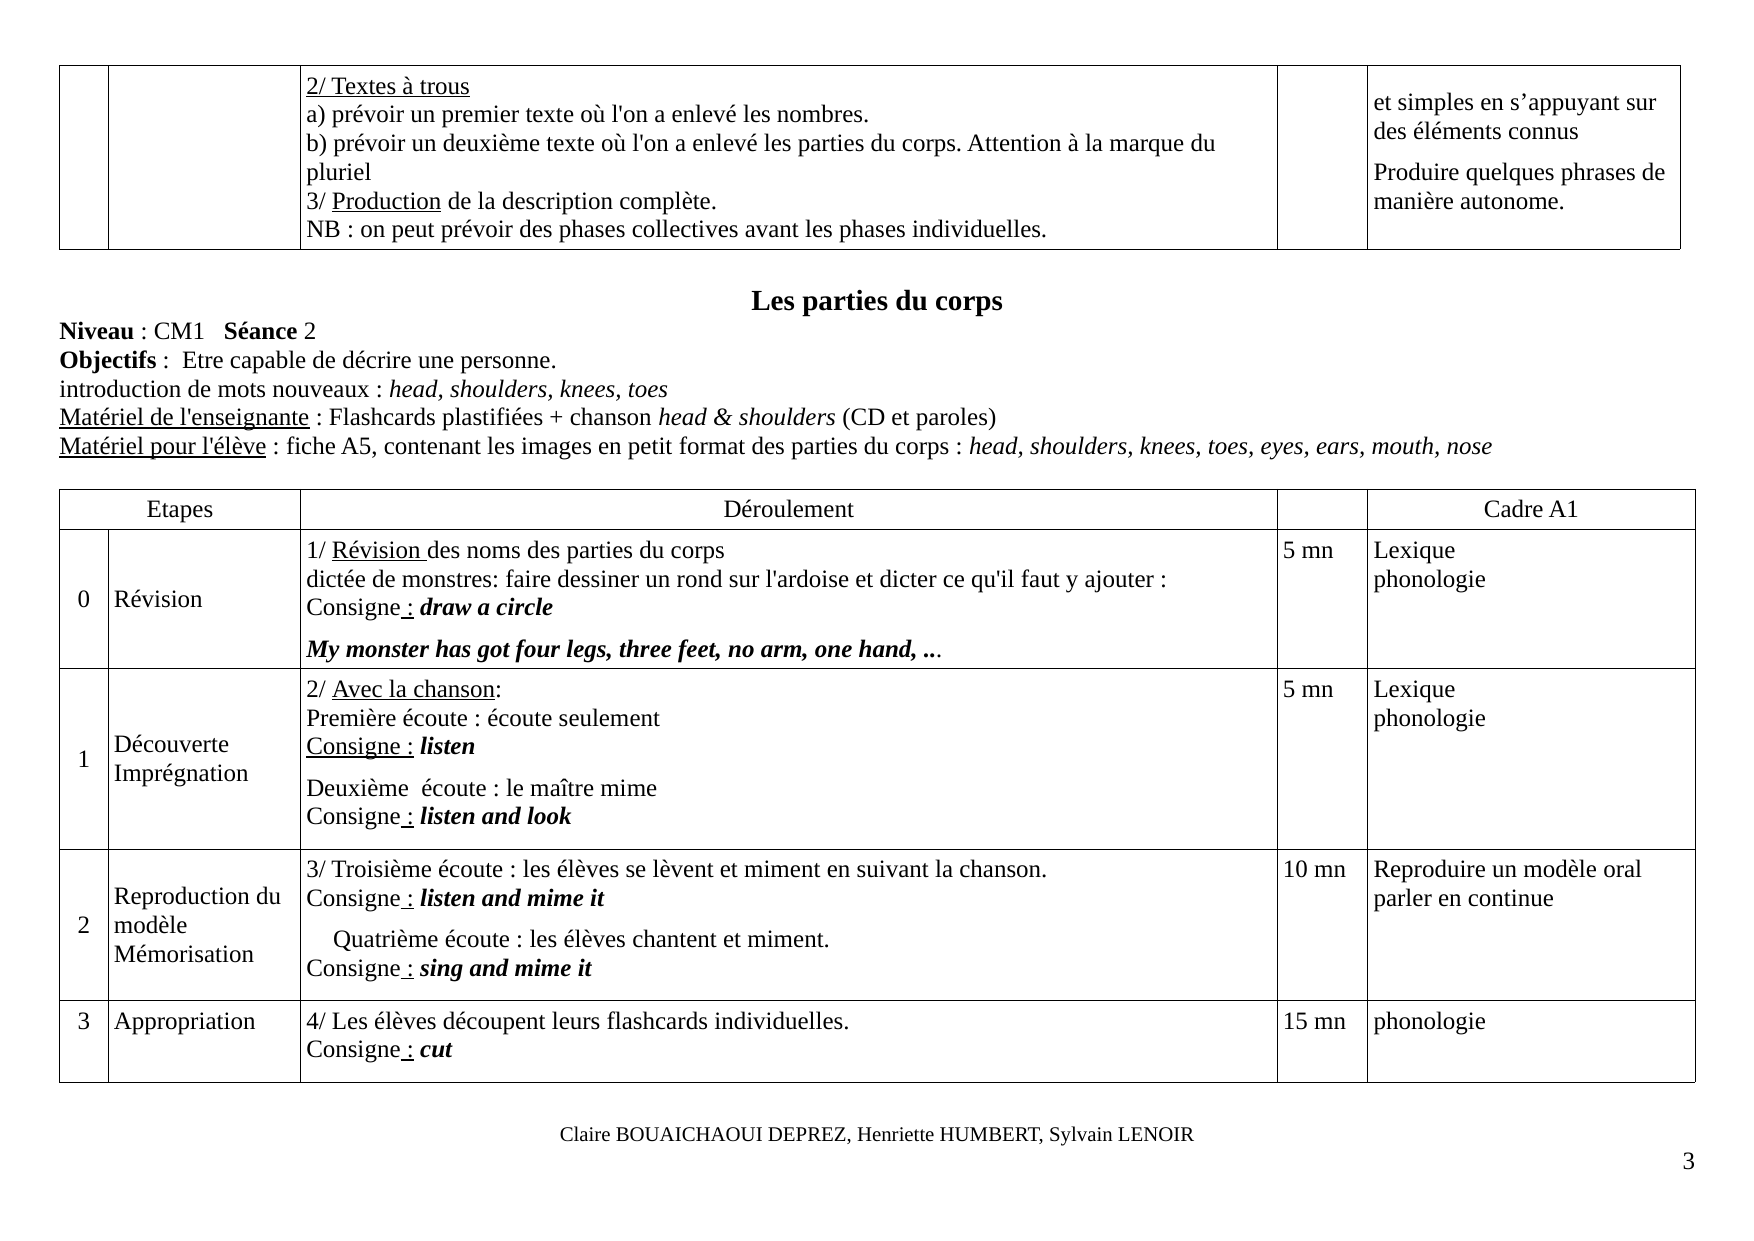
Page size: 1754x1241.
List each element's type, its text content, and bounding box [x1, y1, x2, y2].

table_cell 10 mn [1278, 850, 1367, 1000]
table_cell phonologie [1368, 1001, 1695, 1082]
table_cell 4/ Les élèves découpent leurs flashcards individuelles. Consigne : cut [301, 1001, 1277, 1082]
table_cell 3/ Troisième écoute : les élèves se lèvent et miment en suivant la chanson. Consigne : listen and mime it Quatrième écoute : les élèves chantent et miment. Consigne : sing and mime it [301, 850, 1277, 1000]
text Niveau : CM1 Séance 2 [59, 316, 1695, 345]
text introduction de mots nouveaux : head, shoulders, knees, toes [59, 374, 1695, 402]
table_cell Découverte Imprégnation [109, 669, 300, 848]
table_cell Révision [109, 530, 300, 668]
table_header Cadre A1 [1368, 490, 1695, 529]
table_cell 5 mn [1278, 530, 1367, 668]
table_cell 2/ Avec la chanson: Première écoute : écoute seulement Consigne : listen Deuxième écoute : le maître mime Consigne : listen and look [301, 669, 1277, 848]
table_header [1278, 490, 1367, 529]
table_cell Reproduire un modèle oral parler en continue [1368, 850, 1695, 1000]
table_cell 0 [60, 530, 108, 668]
table_cell et simples en s’appuyant sur des éléments connus Produire quelques phrases de manière autonome. [1368, 66, 1680, 249]
table_header Etapes [60, 490, 300, 529]
text Matériel pour l'élève : fiche A5, contenant les images en petit format des parties du corps : head, shoulders, knees, toes, eyes, ears, mouth, nose [59, 431, 1695, 460]
table_header Déroulement [301, 490, 1277, 529]
table_cell 5 mn [1278, 669, 1367, 848]
table_cell 1 [60, 669, 108, 848]
table_cell 2 [60, 850, 108, 1000]
table_cell Appropriation [109, 1001, 300, 1082]
table_cell Reproduction du modèle Mémorisation [109, 850, 300, 1000]
text Objectifs : Etre capable de décrire une personne. [59, 345, 1695, 374]
table_cell 1/ Révision des noms des parties du corps dictée de monstres: faire dessiner un rond sur l'ardoise et dicter ce qu'il faut y ajouter : Consigne : draw a circle My monster has got four legs, three feet, no arm, one hand, ... [301, 530, 1277, 668]
table_cell 2/ Textes à trous a) prévoir un premier texte où l'on a enlevé les nombres. b) prévoir un deuxième texte où l'on a enlevé les parties du corps. Attention à la marque du pluriel 3/ Production de la description complète. NB : on peut prévoir des phases collectives avant les phases individuelles. [301, 66, 1277, 249]
text Les parties du corps [59, 283, 1695, 316]
table_cell 15 mn [1278, 1001, 1367, 1082]
table_cell [109, 66, 300, 249]
table_cell [60, 66, 108, 249]
table_cell Lexique phonologie [1368, 669, 1695, 848]
table_cell [1278, 66, 1367, 249]
table_cell Lexique phonologie [1368, 530, 1695, 668]
table_cell 3 [60, 1001, 108, 1082]
text Matériel de l'enseignante : Flashcards plastifiées + chanson head & shoulders (CD et paroles) [59, 402, 1695, 431]
